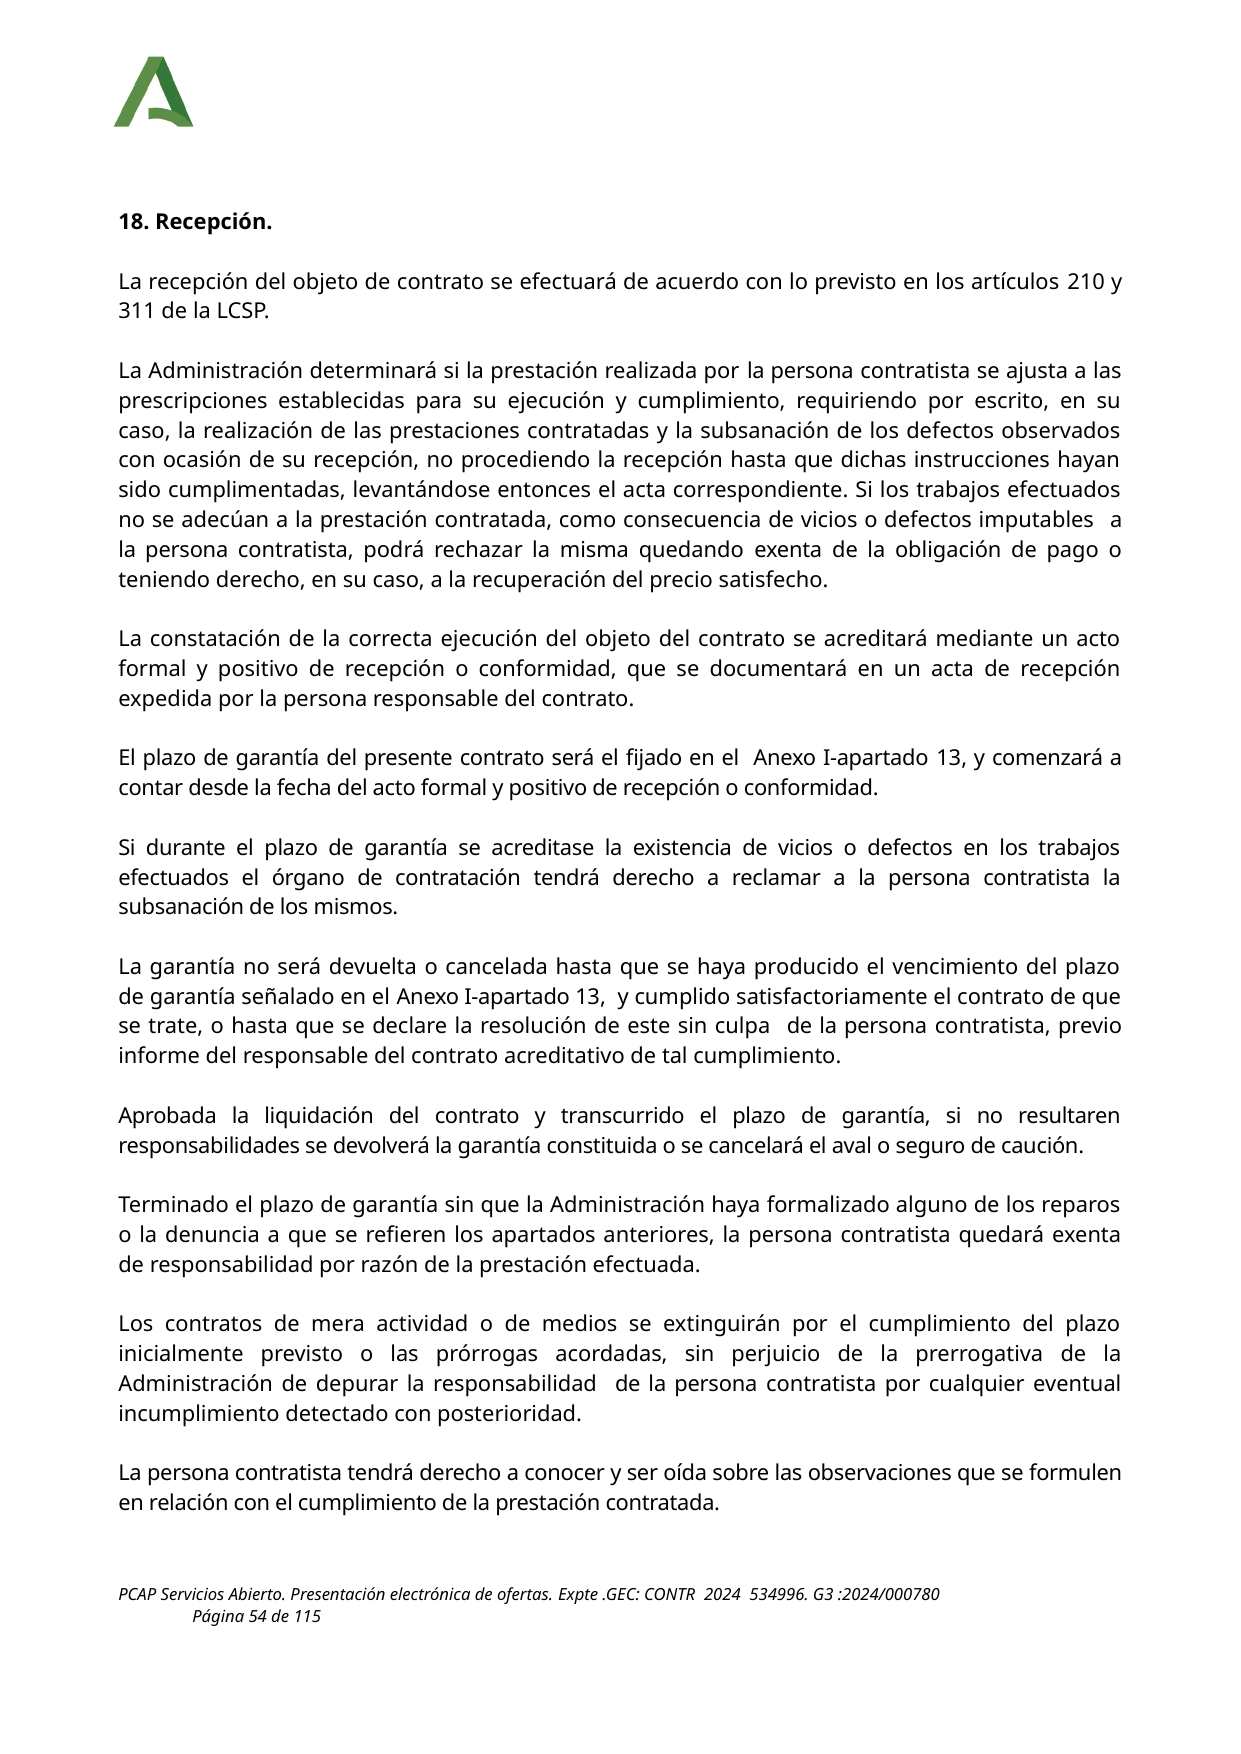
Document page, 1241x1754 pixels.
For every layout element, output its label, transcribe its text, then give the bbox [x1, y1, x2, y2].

text Los contratos de mera actividad o de medios se extinguirán por el cumplimiento del plazo inicialmente previsto o las prórrogas acordadas, sin perjuicio de la prerrogativa de la Administración de depurar la responsabilidad de la persona contratista por cualquier eventual incumplimiento detectado con posterioridad. [118, 1308, 1122, 1428]
text Si durante el plazo de garantía se acreditase la existencia de vicios o defectos en los trabajos efectuados el órgano de contratación tendrá derecho a reclamar a la persona contratista la subsanación de los mismos. [118, 832, 1122, 921]
text La garantía no será devuelta o cancelada hasta que se haya producido el vencimiento del plazo de garantía señalado en el Anexo I-apartado 13, y cumplido satisfactoriamente el contrato de que se trate, o hasta que se declare la resolución de este sin culpa de la persona contratista, previo informe del responsable del contrato acreditativo de tal cumplimiento. [118, 951, 1122, 1070]
picture [109, 52, 198, 131]
text La recepción del objeto de contrato se efectuará de acuerdo con lo previsto en los artículos 210 y 311 de la LCSP. [118, 266, 1122, 325]
text El plazo de garantía del presente contrato será el fijado en el Anexo I-apartado 13, y comenzará a contar desde la fecha del acto formal y positivo de recepción o conformidad. [118, 742, 1122, 802]
text La constatación de la correcta ejecución del objeto del contrato se acreditará mediante un acto formal y positivo de recepción o conformidad, que se documentará en un acta de recepción expedida por la persona responsable del contrato. [118, 623, 1122, 713]
text La Administración determinará si la prestación realizada por la persona contratista se ajusta a las prescripciones establecidas para su ejecución y cumplimiento, requiriendo por escrito, en su caso, la realización de las prestaciones contratadas y la subsanación de los defectos observados con ocasión de su recepción, no procediendo la recepción hasta que dichas instrucciones hayan sido cumplimentadas, levantándose entonces el acta correspondiente. Si los trabajos efectuados no se adecúan a la prestación contratada, como consecuencia de vicios o defectos imputables a la persona contratista, podrá rechazar la misma quedando exenta de la obligación de pago o teniendo derecho, en su caso, a la recuperación del precio satisfecho. [118, 355, 1122, 593]
subtitle 18. Recepción. [118, 206, 1122, 236]
text La persona contratista tendrá derecho a conocer y ser oída sobre las observaciones que se formulen en relación con el cumplimiento de la prestación contratada. [118, 1457, 1122, 1517]
text Terminado el plazo de garantía sin que la Administración haya formalizado alguno de los reparos o la denuncia a que se refieren los apartados anteriores, la persona contratista quedará exenta de responsabilidad por razón de la prestación efectuada. [118, 1189, 1122, 1279]
text Aprobada la liquidación del contrato y transcurrido el plazo de garantía, si no resultaren responsabilidades se devolverá la garantía constituida o se cancelará el aval o seguro de caución. [118, 1100, 1122, 1159]
